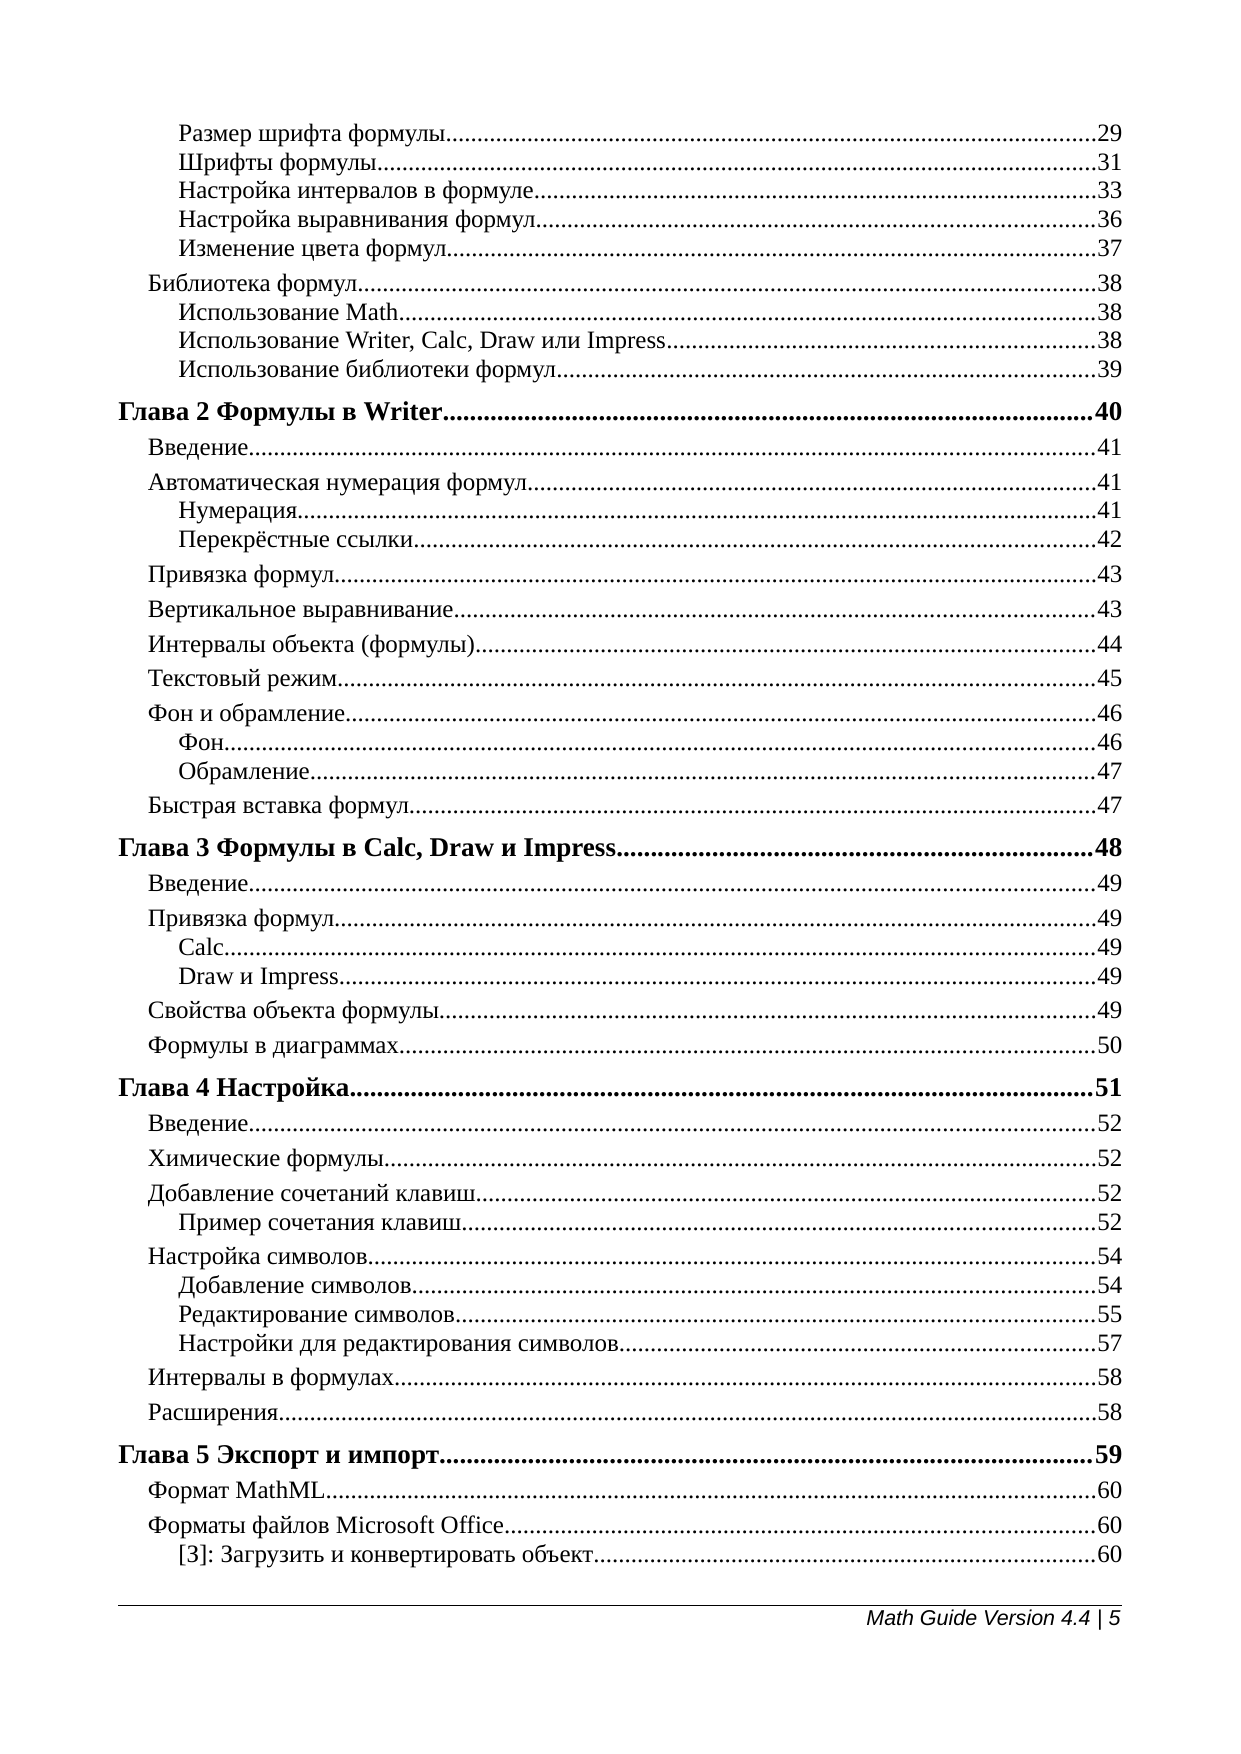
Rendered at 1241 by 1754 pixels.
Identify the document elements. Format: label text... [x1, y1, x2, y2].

text Введение 52 [148, 1108, 1122, 1137]
text Автоматическая нумерация формул 41 [148, 467, 1122, 496]
text Использование Writer, Calc, Draw или Impress 38 [178, 325, 1122, 354]
text Глава 2 Формулы в Writer 40 [118, 395, 1122, 426]
text Глава 4 Настройка 51 [118, 1071, 1122, 1102]
text Химические формулы 52 [148, 1143, 1122, 1172]
text Calc 49 [178, 932, 1122, 961]
text Введение 49 [148, 868, 1122, 897]
text Пример сочетания клавиш 52 [178, 1207, 1122, 1235]
text Шрифты формулы 31 [178, 147, 1122, 176]
text Глава 3 Формулы в Calc, Draw и Impress 48 [118, 831, 1122, 862]
text Добавление символов 54 [178, 1270, 1122, 1299]
text Привязка формул 49 [148, 903, 1122, 932]
text Формулы в диаграммах 50 [148, 1030, 1122, 1059]
text Добавление сочетаний клавиш 52 [148, 1178, 1122, 1207]
text Вертикальное выравнивание 43 [148, 594, 1122, 623]
text Размер шрифта формулы 29 [178, 118, 1122, 147]
text Нумерация 41 [178, 496, 1122, 524]
text Интервалы в формулах 58 [148, 1362, 1122, 1391]
text Глава 5 Экспорт и импорт 59 [118, 1438, 1122, 1469]
text Draw и Impress 49 [178, 961, 1122, 989]
text Библиотека формул 38 [148, 268, 1122, 297]
text Свойства объекта формулы 49 [148, 996, 1122, 1024]
text Изменение цвета формул 37 [178, 233, 1122, 262]
text Быстрая вставка формул 47 [148, 791, 1122, 819]
text Формат MathML 60 [148, 1475, 1122, 1504]
text [З]: Загрузить и конвертировать объект 60 [178, 1539, 1122, 1567]
text Интервалы объекта (формулы) 44 [148, 629, 1122, 657]
text Использование Math 38 [178, 297, 1122, 325]
text Форматы файлов Microsoft Office 60 [148, 1510, 1122, 1539]
text Фон и обрамление 46 [148, 698, 1122, 727]
text Использование библиотеки формул 39 [178, 354, 1122, 383]
text Фон 46 [178, 727, 1122, 756]
text Редактирование символов 55 [178, 1299, 1122, 1328]
text Настройки для редактирования символов 57 [178, 1328, 1122, 1356]
text Текстовый режим 45 [148, 663, 1122, 692]
text Обрамление 47 [178, 756, 1122, 784]
text Настройка выравнивания формул 36 [178, 204, 1122, 233]
text Привязка формул 43 [148, 559, 1122, 588]
text Настройка символов 54 [148, 1241, 1122, 1270]
text Настройка интервалов в формуле 33 [178, 176, 1122, 204]
text Введение 41 [148, 432, 1122, 461]
text Перекрёстные ссылки 42 [178, 524, 1122, 553]
text Расширения 58 [148, 1397, 1122, 1426]
